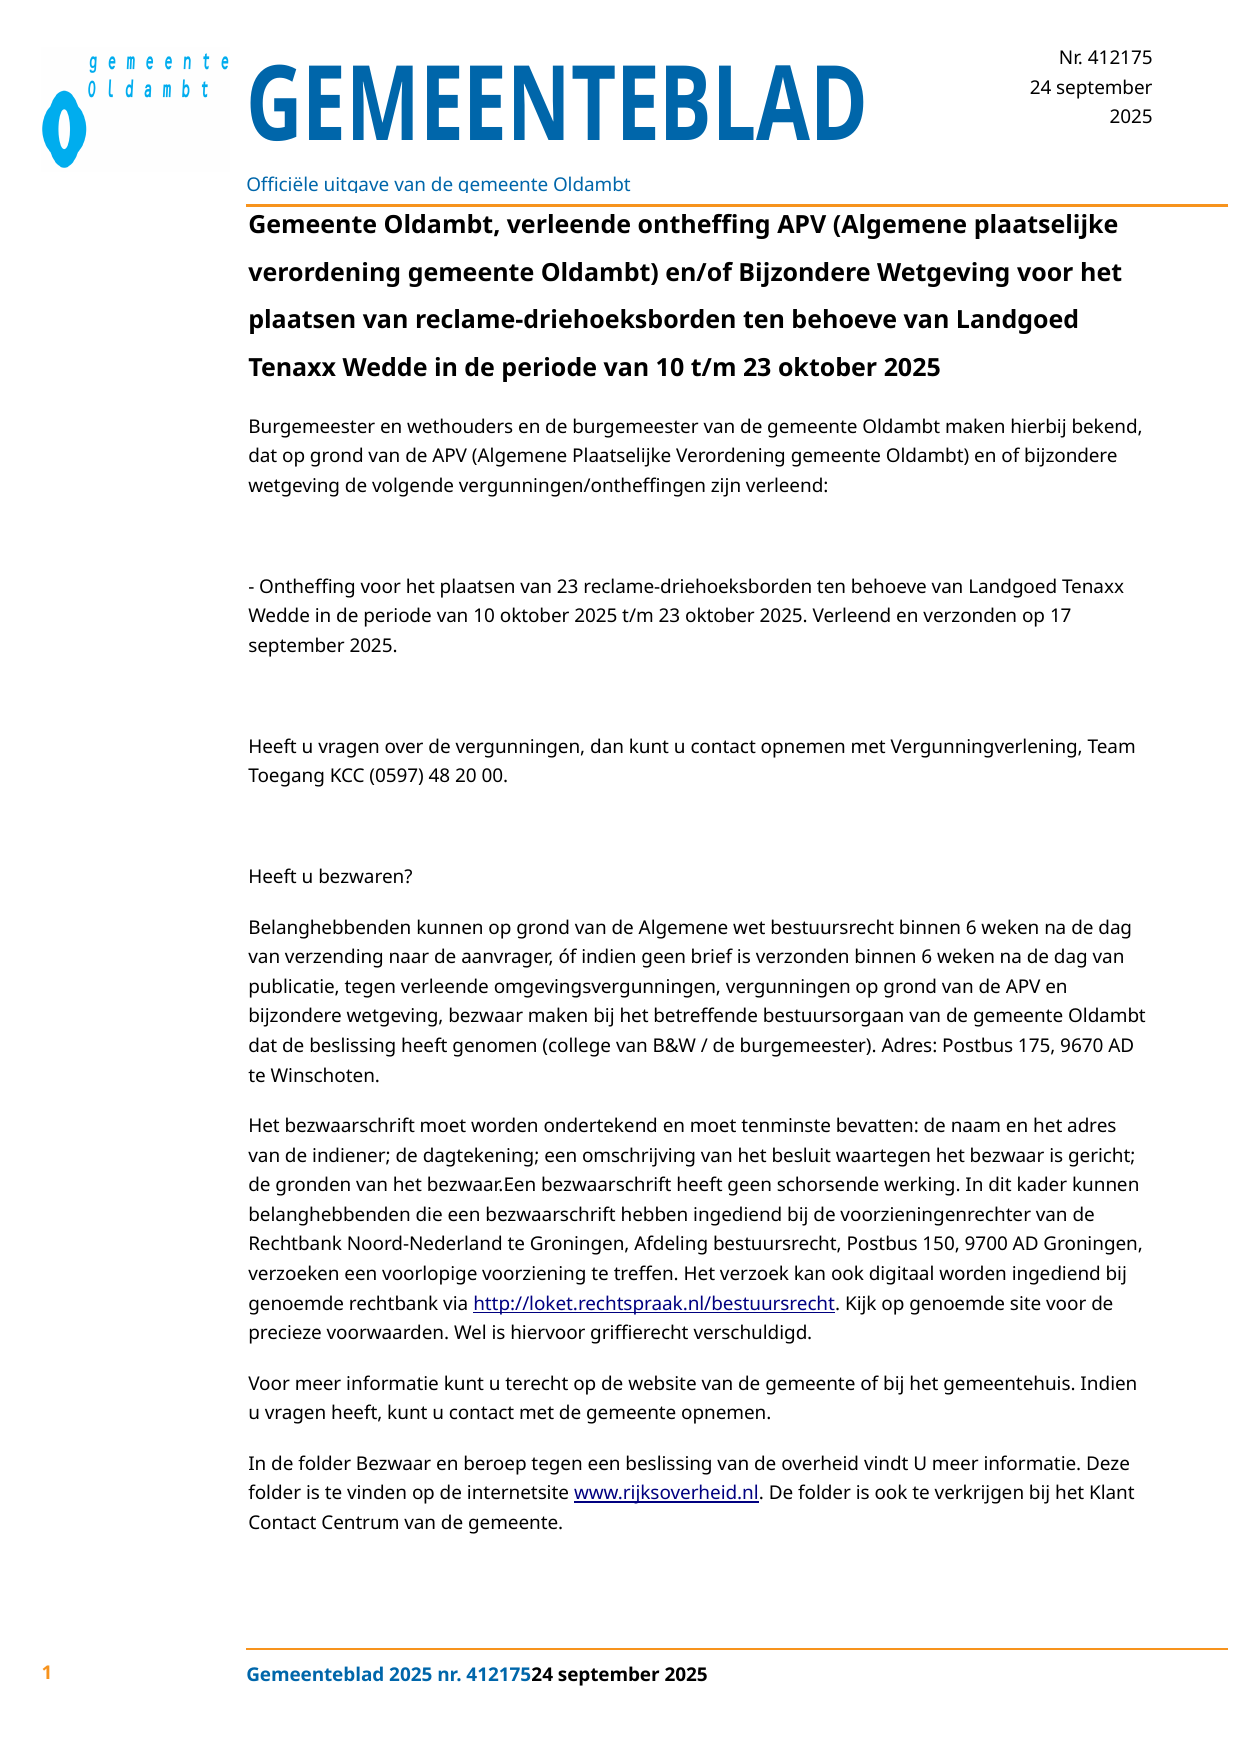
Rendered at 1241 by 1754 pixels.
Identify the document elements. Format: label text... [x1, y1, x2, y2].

text Gemeente Oldambt, verleende ontheffing APV (Algemene plaatselijke verordening gemeente Oldambt) en/of Bijzondere Wetgeving voor het plaatsen van reclame-driehoeksborden ten behoeve van Landgoed Tenaxx Wedde in de periode van 10 t/m 23 oktober 2025 [248, 207, 1152, 384]
text In de folder Bezwaar en beroep tegen een beslissing van de overheid vindt U meer informatie. Deze folder is te vinden op de internetsite www.rijksoverheid.nl. De folder is ook te verkrijgen bij het Klant Contact Centrum van de gemeente. [248, 1450, 1152, 1535]
text Het bezwaarschrift moet worden ondertekend en moet tenminste bevatten: de naam en het adres van de indiener; de dagtekening; een omschrijving van het besluit waartegen het bezwaar is gericht; de gronden van het bezwaar.Een bezwaarschrift heeft geen schorsende werking. In dit kader kunnen belanghebbenden die een bezwaarschrift hebben ingediend bij de voorzieningenrechter van de Rechtbank Noord-Nederland te Groningen, Afdeling bestuursrecht, Postbus 150, 9700 AD Groningen, verzoeken een voorlopige voorziening te treffen. Het verzoek kan ook digitaal worden ingediend bij genoemde rechtbank via http://loket.rechtspraak.nl/bestuursrecht. Kijk op genoemde site voor de precieze voorwaarden. Wel is hiervoor griffierecht verschuldigd. [248, 1112, 1152, 1345]
text Burgemeester en wethouders en de burgemeester van de gemeente Oldambt maken hierbij bekend, dat op grond van de APV (Algemene Plaatselijke Verordening gemeente Oldambt) en of bijzondere wetgeving de volgende vergunningen/ontheffingen zijn verleend: [248, 413, 1152, 498]
picture [41, 47, 231, 172]
text Heeft u vragen over de vergunningen, dan kunt u contact opnemen met Vergunningverlening, Team Toegang KCC (0597) 48 20 00. [248, 733, 1152, 788]
text Heeft u bezwaren? [248, 863, 1152, 889]
text - Ontheffing voor het plaatsen van 23 reclame-driehoeksborden ten behoeve van Landgoed Tenaxx Wedde in de periode van 10 oktober 2025 t/m 23 oktober 2025. Verleend en verzonden op 17 september 2025. [248, 573, 1152, 658]
text Voor meer informatie kunt u terecht op de website van de gemeente of bij het gemeentehuis. Indien u vragen heeft, kunt u contact met de gemeente opnemen. [248, 1370, 1152, 1425]
text Belanghebbenden kunnen op grond van de Algemene wet bestuursrecht binnen 6 weken na de dag van verzending naar de aanvrager, óf indien geen brief is verzonden binnen 6 weken na de dag van publicatie, tegen verleende omgevingsvergunningen, vergunningen op grond van de APV en bijzondere wetgeving, bezwaar maken bij het betreffende bestuursorgaan van de gemeente Oldambt dat de beslissing heeft genomen (college van B&W / de burgemeester). Adres: Postbus 175, 9670 AD te Winschoten. [248, 914, 1152, 1088]
